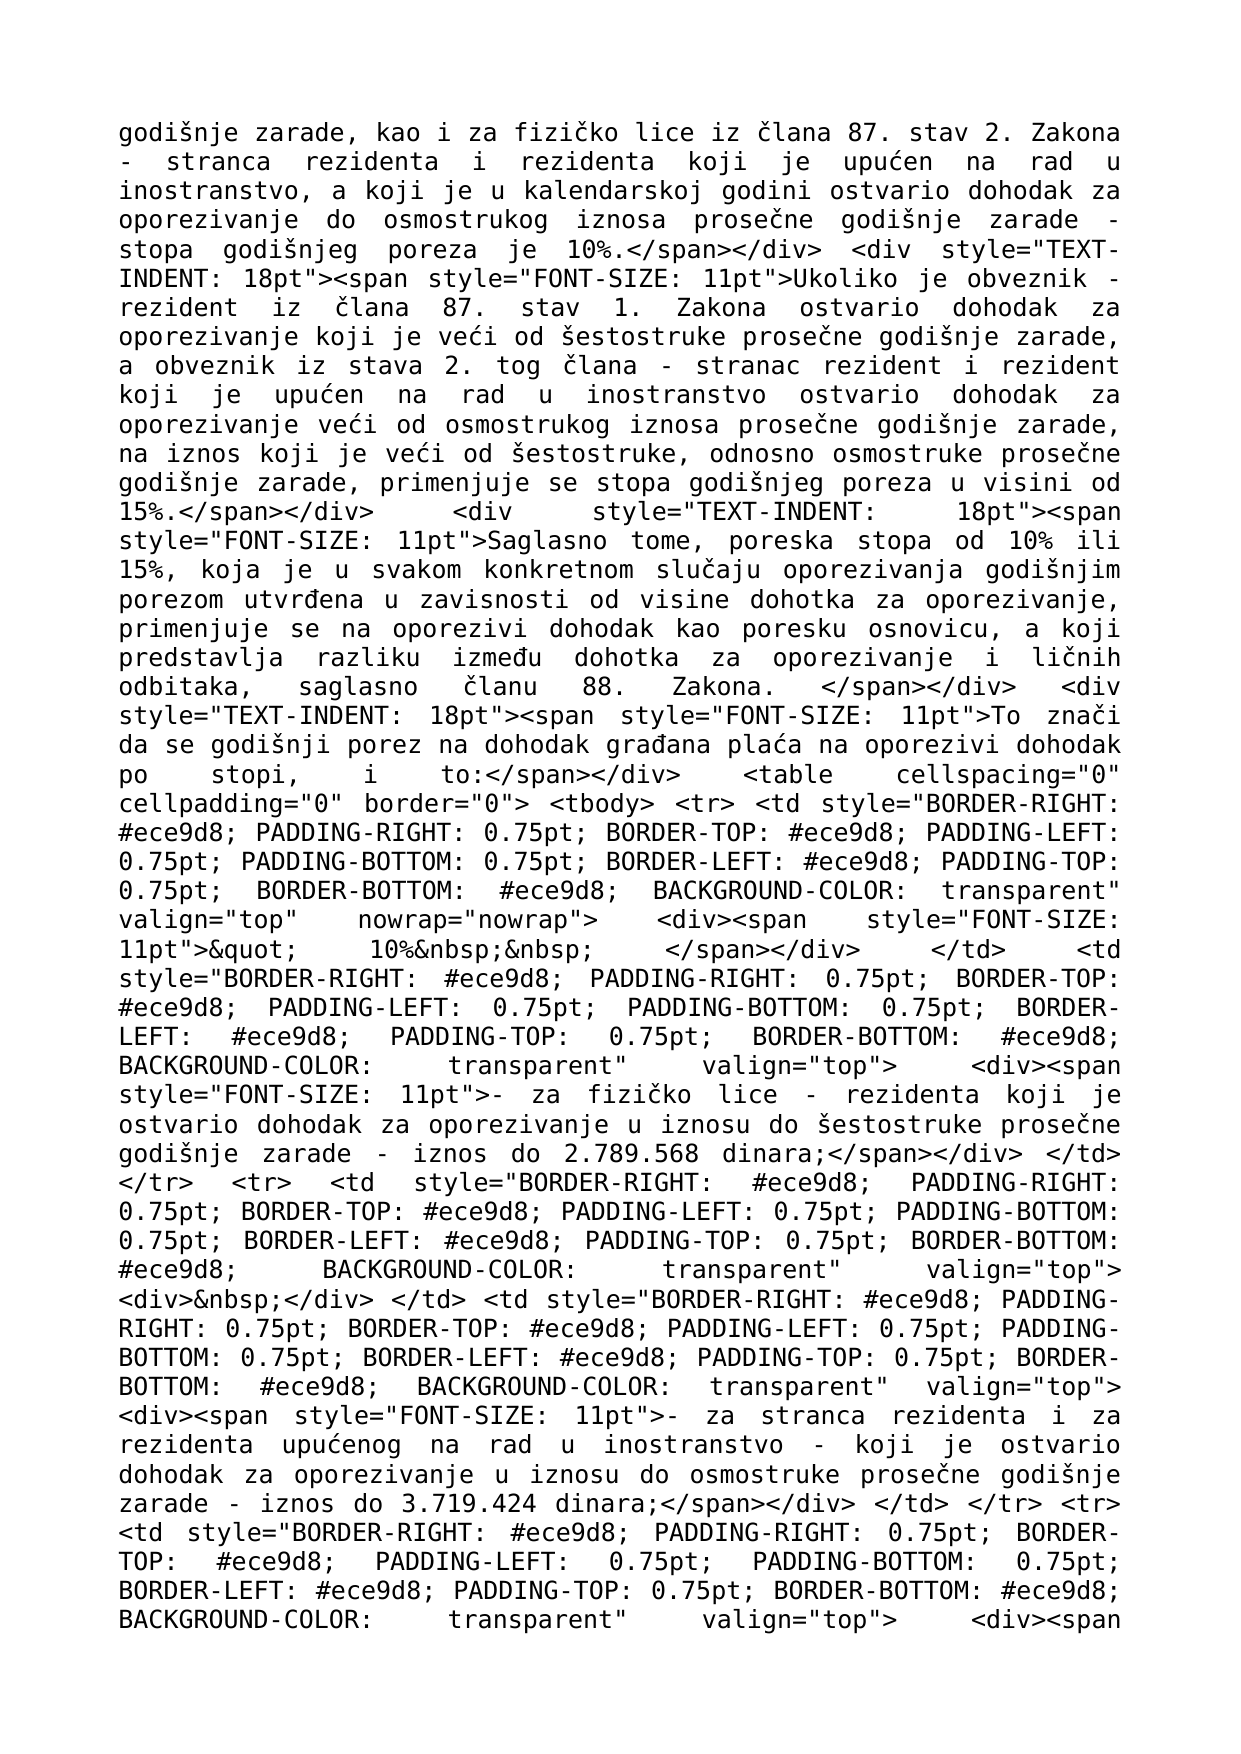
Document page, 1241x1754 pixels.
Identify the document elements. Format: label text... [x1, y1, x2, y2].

text godišnje zarade, kao i za fizičko lice iz člana 87. stav 2. Zakona - stranca rezidenta i rezidenta koji je upućen na rad u inostranstvo, a koji je u kalendarskoj godini ostvario dohodak za oporezivanje do osmostrukog iznosa prosečne godišnje zarade - stopa godišnjeg poreza je 10%.</span></div> <div style="TEXT-INDENT: 18pt"><span style="FONT-SIZE: 11pt">Ukoliko je obveznik - rezident iz člana 87. stav 1. Zakona ostvario dohodak za oporezivanje koji je veći od šestostruke prosečne godišnje zarade, a obveznik iz stava 2. tog člana - stranac rezident i rezident koji je upućen na rad u inostranstvo ostvario dohodak za oporezivanje veći od osmostrukog iznosa prosečne godišnje zarade, na iznos koji je veći od šestostruke, odnosno osmostruke prosečne godišnje zarade, primenjuje se stopa godišnjeg poreza u visini od 15%.</span></div> <div style="TEXT-INDENT: 18pt"><span style="FONT-SIZE: 11pt">Saglasno tome, poreska stopa od 10% ili 15%, koja je u svakom konkretnom slučaju oporezivanja godišnjim porezom utvrđena u zavisnosti od visine dohotka za oporezivanje, primenjuje se na oporezivi dohodak kao poresku osnovicu, a koji predstavlja razliku između dohotka za oporezivanje i ličnih odbitaka, saglasno članu 88. Zakona. </span></div> <div style="TEXT-INDENT: 18pt"><span style="FONT-SIZE: 11pt">To znači da se godišnji porez na dohodak građana plaća na oporezivi dohodak po stopi, i to:</span></div> <table cellspacing="0" cellpadding="0" border="0"> <tbody> <tr> <td style="BORDER-RIGHT: #ece9d8; PADDING-RIGHT: 0.75pt; BORDER-TOP: #ece9d8; PADDING-LEFT: 0.75pt; PADDING-BOTTOM: 0.75pt; BORDER-LEFT: #ece9d8; PADDING-TOP: 0.75pt; BORDER-BOTTOM: #ece9d8; BACKGROUND-COLOR: transparent" valign="top" nowrap="nowrap"> <div><span style="FONT-SIZE: 11pt">&quot; 10%&nbsp;&nbsp; </span></div> </td> <td style="BORDER-RIGHT: #ece9d8; PADDING-RIGHT: 0.75pt; BORDER-TOP: #ece9d8; PADDING-LEFT: 0.75pt; PADDING-BOTTOM: 0.75pt; BORDER-LEFT: #ece9d8; PADDING-TOP: 0.75pt; BORDER-BOTTOM: #ece9d8; BACKGROUND-COLOR: transparent" valign="top"> <div><span style="FONT-SIZE: 11pt">- za fizičko lice - rezidenta koji je ostvario dohodak za oporezivanje u iznosu do šestostruke prosečne godišnje zarade - iznos do 2.789.568 dinara;</span></div> </td> </tr> <tr> <td style="BORDER-RIGHT: #ece9d8; PADDING-RIGHT: 0.75pt; BORDER-TOP: #ece9d8; PADDING-LEFT: 0.75pt; PADDING-BOTTOM: 0.75pt; BORDER-LEFT: #ece9d8; PADDING-TOP: 0.75pt; BORDER-BOTTOM: #ece9d8; BACKGROUND-COLOR: transparent" valign="top"> <div>&nbsp;</div> </td> <td style="BORDER-RIGHT: #ece9d8; PADDING-RIGHT: 0.75pt; BORDER-TOP: #ece9d8; PADDING-LEFT: 0.75pt; PADDING-BOTTOM: 0.75pt; BORDER-LEFT: #ece9d8; PADDING-TOP: 0.75pt; BORDER-BOTTOM: #ece9d8; BACKGROUND-COLOR: transparent" valign="top"> <div><span style="FONT-SIZE: 11pt">- za stranca rezidenta i za rezidenta upućenog na rad u inostranstvo - koji je ostvario dohodak za oporezivanje u iznosu do osmostruke prosečne godišnje zarade - iznos do 3.719.424 dinara;</span></div> </td> </tr> <tr> <td style="BORDER-RIGHT: #ece9d8; PADDING-RIGHT: 0.75pt; BORDER-TOP: #ece9d8; PADDING-LEFT: 0.75pt; PADDING-BOTTOM: 0.75pt; BORDER-LEFT: #ece9d8; PADDING-TOP: 0.75pt; BORDER-BOTTOM: #ece9d8; BACKGROUND-COLOR: transparent" valign="top"> <div><span [118, 118, 1122, 1635]
